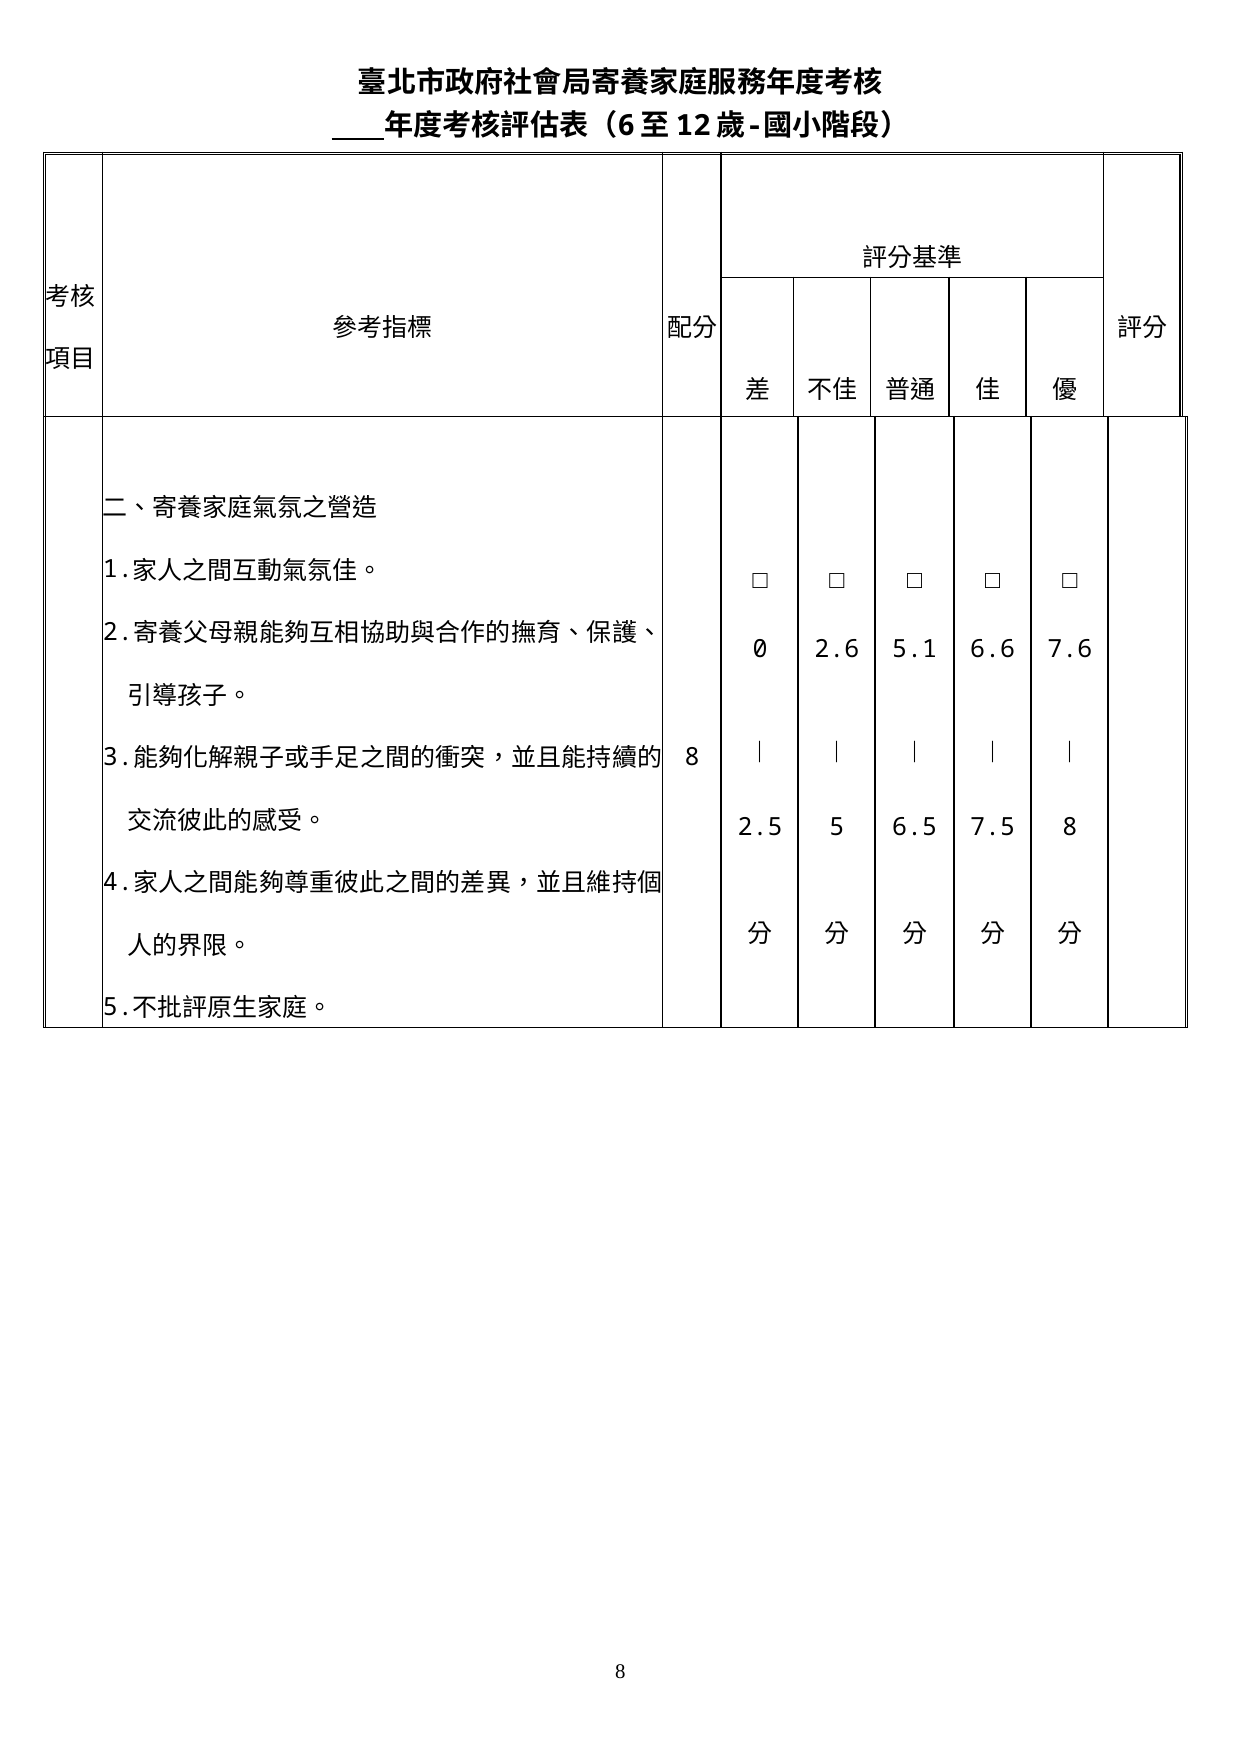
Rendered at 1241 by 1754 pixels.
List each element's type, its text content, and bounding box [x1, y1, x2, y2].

table_header 參考指標 [103, 155, 662, 416]
table_header 配分 [663, 155, 720, 416]
table_cell 優 [1027, 278, 1103, 416]
table_cell □ 0 ︱ 2.5 分 [722, 417, 797, 1027]
table_header 考核項目 [46, 155, 102, 416]
table_header 評分 [1104, 155, 1179, 416]
table_cell □ 7.6 ︱ 8 分 [1032, 417, 1107, 1027]
table_cell 二、寄養家庭氣氛之營造 1.家人之間互動氣氛佳。 2.寄養父母親能夠互相協助與合作的撫育、保護、引導孩子。 3.能夠化解親子或手足之間的衝突，並且能持續的交流彼此的感受。 4.家人之間能夠尊重彼此之間的差異，並且維持個人的界限。 5.不批評原生家庭。 [103, 417, 662, 1027]
table_cell □ 2.6 ︱ 5 分 [799, 417, 874, 1027]
table_header 評分基準 [722, 155, 1103, 277]
table_cell 不佳 [794, 278, 870, 416]
table_cell 佳 [950, 278, 1025, 416]
table_cell 差 [722, 278, 793, 416]
table_cell □ 5.1 ︱ 6.5 分 [876, 417, 953, 1027]
table_cell [46, 417, 102, 1027]
table_cell 普通 [871, 278, 948, 416]
table_cell □ 6.6 ︱ 7.5 分 [955, 417, 1030, 1027]
table_cell 8 [663, 417, 720, 1027]
table_cell [1109, 417, 1185, 1027]
